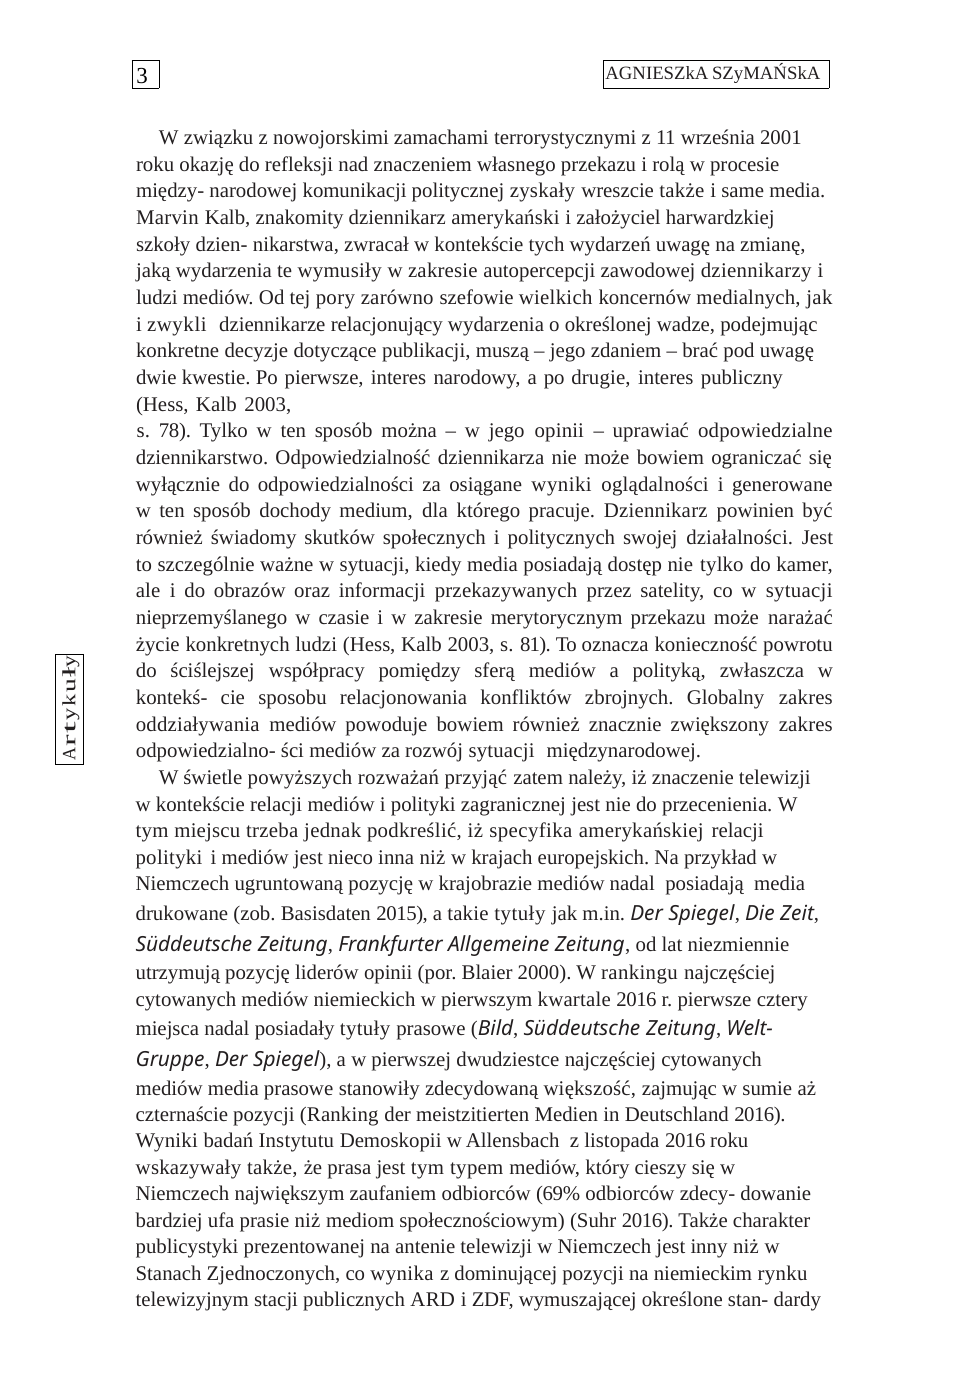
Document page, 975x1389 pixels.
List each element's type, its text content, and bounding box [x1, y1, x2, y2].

text Artykuły [58, 656, 83, 761]
text W związku z nowojorskimi zamachami terrorystycznymi z 11 września 2001 roku okazję do refleksji nad znaczeniem własnego przekazu i rolą w procesie między- narodowej komunikacji politycznej zyskały wreszcie także i same media. Marvin Kalb, znakomity dziennikarz amerykański i założyciel harwardzkiej szkoły dzien- nikarstwa, zwracał w kontekście tych wydarzeń uwagę na zmianę, jaką wydarzenia te wymusiły w zakresie autopercepcji zawodowej dziennikarzy i ludzi mediów. Od tej pory zarówno szefowie wielkich koncernów medialnych, jak i zwykli dziennikarze relacjonujący wydarzenia o określonej wadze, podejmując konkretne decyzje dotyczące publikacji, muszą – jego zdaniem – brać pod uwagę dwie kwestie. Po pierwsze, interes narodowy, a po drugie, interes publiczny (Hess, Kalb 2003, [136, 125, 833, 416]
text s. 78). Tylko w ten sposób można – w jego opinii – uprawiać odpowiedzialne dziennikarstwo. Odpowiedzialność dziennikarza nie może bowiem ograniczać się wyłącznie do odpowiedzialności za osiągane wyniki oglądalności i generowane w ten sposób dochody medium, dla którego pracuje. Dziennikarz powinien być również świadomy skutków społecznych i politycznych swojej działalności. Jest to szczególnie ważne w sytuacji, kiedy media posiadają dostęp nie tylko do kamer, ale i do obrazów oraz informacji przekazywanych przez satelity, co w sytuacji nieprzemyślanego w czasie i w zakresie merytorycznym przekazu może narażać życie konkretnych ludzi (Hess, Kalb 2003, s. 81). To oznacza konieczność powrotu do ściślejszej współpracy pomiędzy sferą mediów a polityką, zwłaszcza w kontekś- cie sposobu relacjonowania konfliktów zbrojnych. Globalny zakres oddziaływania mediów powoduje bowiem również znacznie zwiększony zakres odpowiedzialno- ści mediów za rozwój sytuacji międzynarodowej. [136, 418, 833, 762]
text W świetle powyższych rozważań przyjąć zatem należy, iż znaczenie telewizji w kontekście relacji mediów i polityki zagranicznej jest nie do przecenienia. W tym miejscu trzeba jednak podkreślić, iż specyfika amerykańskiej relacji polityki i mediów jest nieco inna niż w krajach europejskich. Na przykład w Niemczech ugruntowaną pozycję w krajobrazie mediów nadal posiadają media drukowane (zob. Basisdaten 2015), a takie tytuły jak m.in. Der Spiegel, Die Zeit, Süddeutsche Zeitung, Frankfurter Allgemeine Zeitung, od lat niezmiennie utrzymują pozycję liderów opinii (por. Blaier 2000). W rankingu najczęściej cytowanych mediów niemieckich w pierwszym kwartale 2016 r. pierwsze cztery miejsca nadal posiadały tytuły prasowe (Bild, Süddeutsche Zeitung, Welt-Gruppe, Der Spiegel), a w pierwszej dwudziestce najczęściej cytowanych mediów media prasowe stanowiły zdecydowaną większość, zajmując w sumie aż czternaście pozycji (Ranking der meistzitierten Medien in Deutschland 2016). Wyniki badań Instytutu Demoskopii w Allensbach z listopada 2016 roku wskazywały także, że prasa jest tym typem mediów, który cieszy się w Niemczech największym zaufaniem odbiorców (69% odbiorców zdecy- dowanie bardziej ufa prasie niż mediom społecznościowym) (Suhr 2016). Także charakter publicystyki prezentowanej na antenie telewizji w Niemczech jest inny niż w Stanach Zjednoczonych, co wynika z dominującej pozycji na niemieckim rynku telewizyjnym stacji publicznych ARD i ZDF, wymuszającej określone stan- dardy jakościowe – zdecydowanie wyższe, jak sądzą niektórzy autorzy – na rozgło- śniach komercyjnych, niż ma to miejsce na rynku amerykańskim, zdominowanym [135, 765, 833, 1311]
